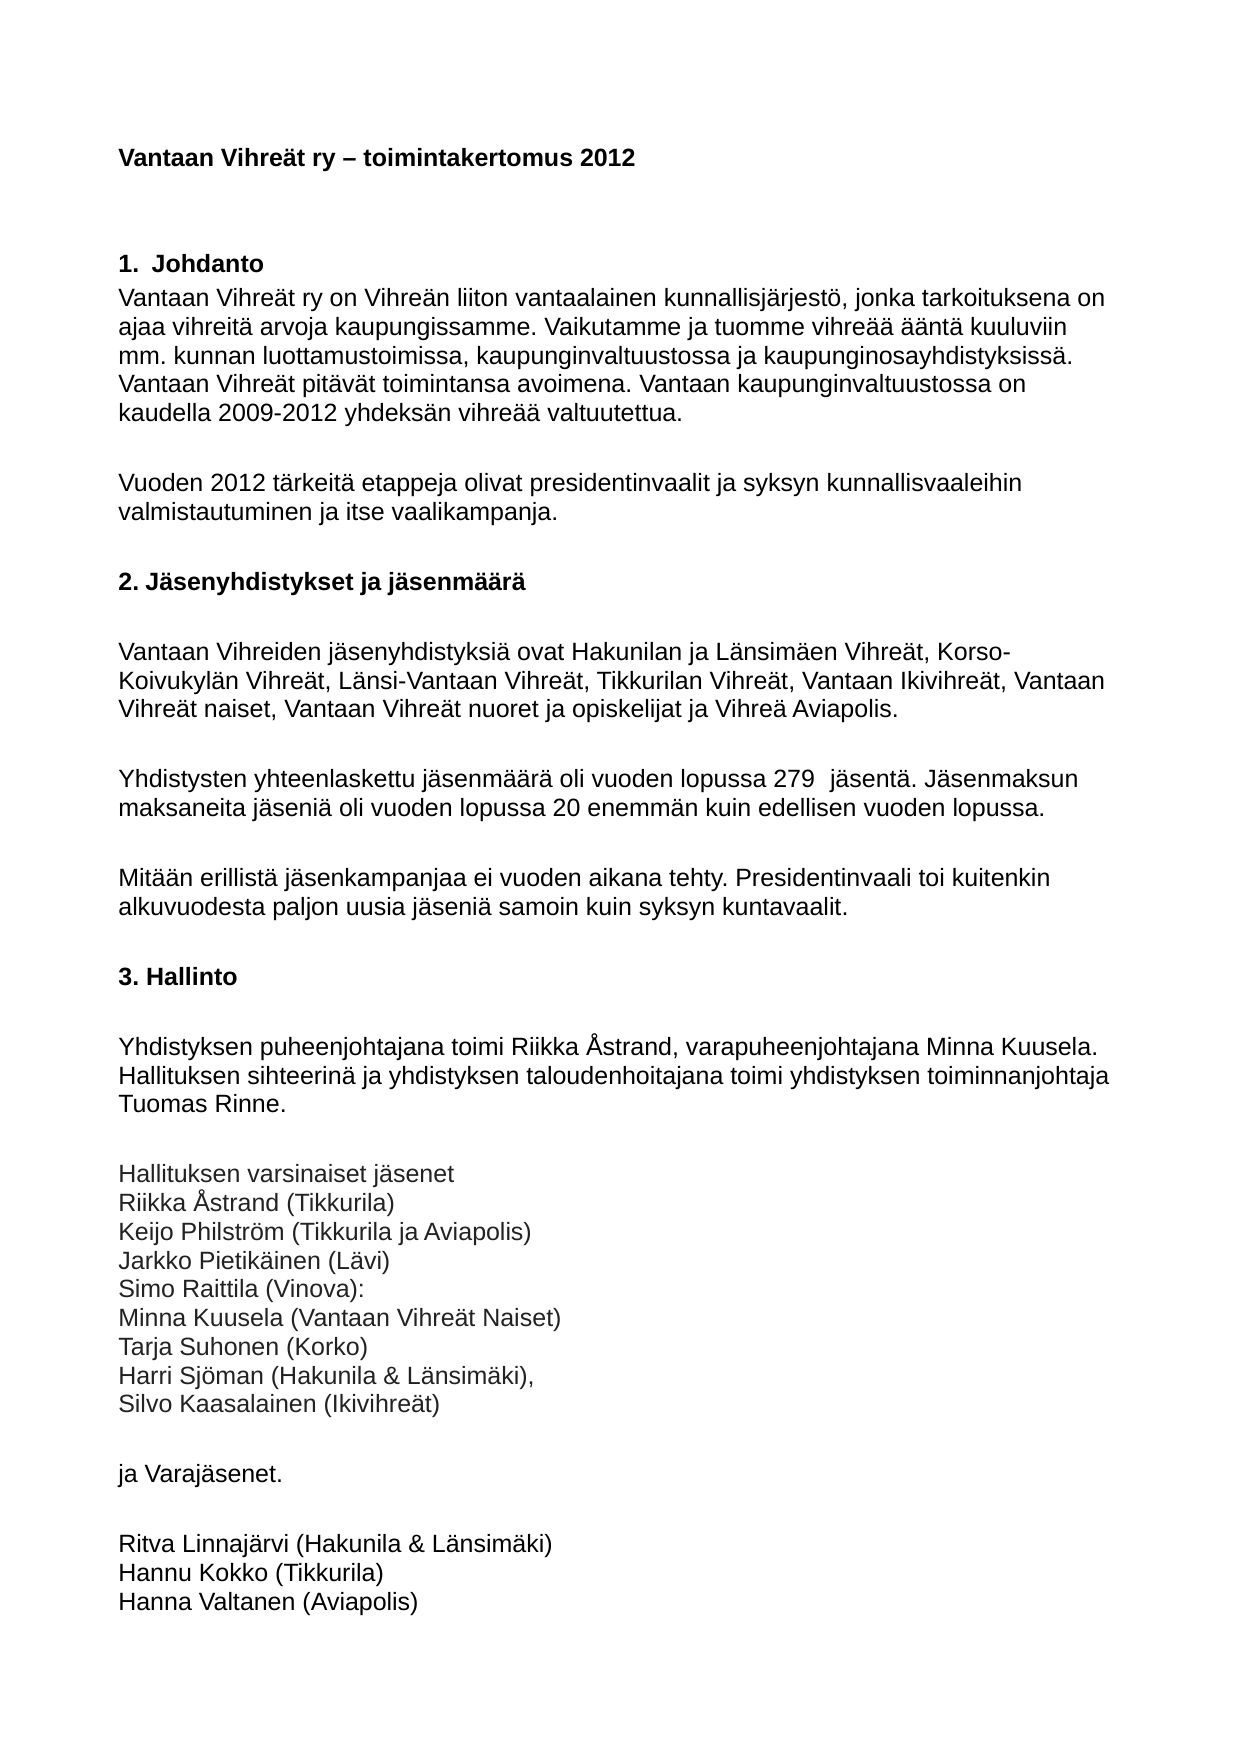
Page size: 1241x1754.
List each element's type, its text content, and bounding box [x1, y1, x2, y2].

subtitle 1. Johdanto [118, 226, 1122, 283]
text ja Varajäsenet. [118, 1459, 1122, 1488]
text Keijo Philström (Tikkurila ja Aviapolis) [118, 1217, 1122, 1246]
text Harri Sjöman (Hakunila & Länsimäki), [118, 1361, 1122, 1389]
text Riikka Åstrand (Tikkurila) [118, 1188, 1122, 1217]
text 2. Jäsenyhdistykset ja jäsenmäärä [118, 567, 1122, 596]
text Mitään erillistä jäsenkampanjaa ei vuoden aikana tehty. Presidentinvaali toi kuitenkin alkuvuodesta paljon uusia jäseniä samoin kuin syksyn kuntavaalit. [118, 863, 1122, 921]
text Vantaan Vihreät ry on Vihreän liiton vantaalainen kunnallisjärjestö, jonka tarkoituksena on ajaa vihreitä arvoja kaupungissamme. Vaikutamme ja tuomme vihreää ääntä kuuluviin mm. kunnan luottamustoimissa, kaupunginvaltuustossa ja kaupunginosayhdistyksissä. Vantaan Vihreät pitävät toimintansa avoimena. Vantaan kaupunginvaltuustossa on kaudella 2009-2012 yhdeksän vihreää valtuutettua. [118, 283, 1122, 427]
text Yhdistysten yhteenlaskettu jäsenmäärä oli vuoden lopussa 279 jäsentä. Jäsenmaksun maksaneita jäseniä oli vuoden lopussa 20 enemmän kuin edellisen vuoden lopussa. [118, 764, 1122, 822]
subtitle Vantaan Vihreät ry – toimintakertomus 2012 [118, 143, 1122, 172]
text Ritva Linnajärvi (Hakunila & Länsimäki) [118, 1529, 1122, 1558]
text Hallituksen varsinaiset jäsenet [118, 1159, 1122, 1188]
text Hannu Kokko (Tikkurila) [118, 1558, 1122, 1587]
text Silvo Kaasalainen (Ikivihreät) [118, 1389, 1122, 1418]
text Tarja Suhonen (Korko) [118, 1332, 1122, 1361]
text Minna Kuusela (Vantaan Vihreät Naiset) [118, 1303, 1122, 1332]
text Jarkko Pietikäinen (Lävi) [118, 1246, 1122, 1274]
text Yhdistyksen puheenjohtajana toimi Riikka Åstrand, varapuheenjohtajana Minna Kuusela. Hallituksen sihteerinä ja yhdistyksen taloudenhoitajana toimi yhdistyksen toiminnanjohtaja Tuomas Rinne. [118, 1032, 1122, 1118]
text Simo Raittila (Vinova): [118, 1274, 1122, 1303]
text 3. Hallinto [118, 962, 1122, 991]
text Vantaan Vihreiden jäsenyhdistyksiä ovat Hakunilan ja Länsimäen Vihreät, Korso-Koivukylän Vihreät, Länsi-Vantaan Vihreät, Tikkurilan Vihreät, Vantaan Ikivihreät, Vantaan Vihreät naiset, Vantaan Vihreät nuoret ja opiskelijat ja Vihreä Aviapolis. [118, 637, 1122, 723]
text Hanna Valtanen (Aviapolis) [118, 1587, 1122, 1616]
text Vuoden 2012 tärkeitä etappeja olivat presidentinvaalit ja syksyn kunnallisvaaleihin valmistautuminen ja itse vaalikampanja. [118, 468, 1122, 526]
